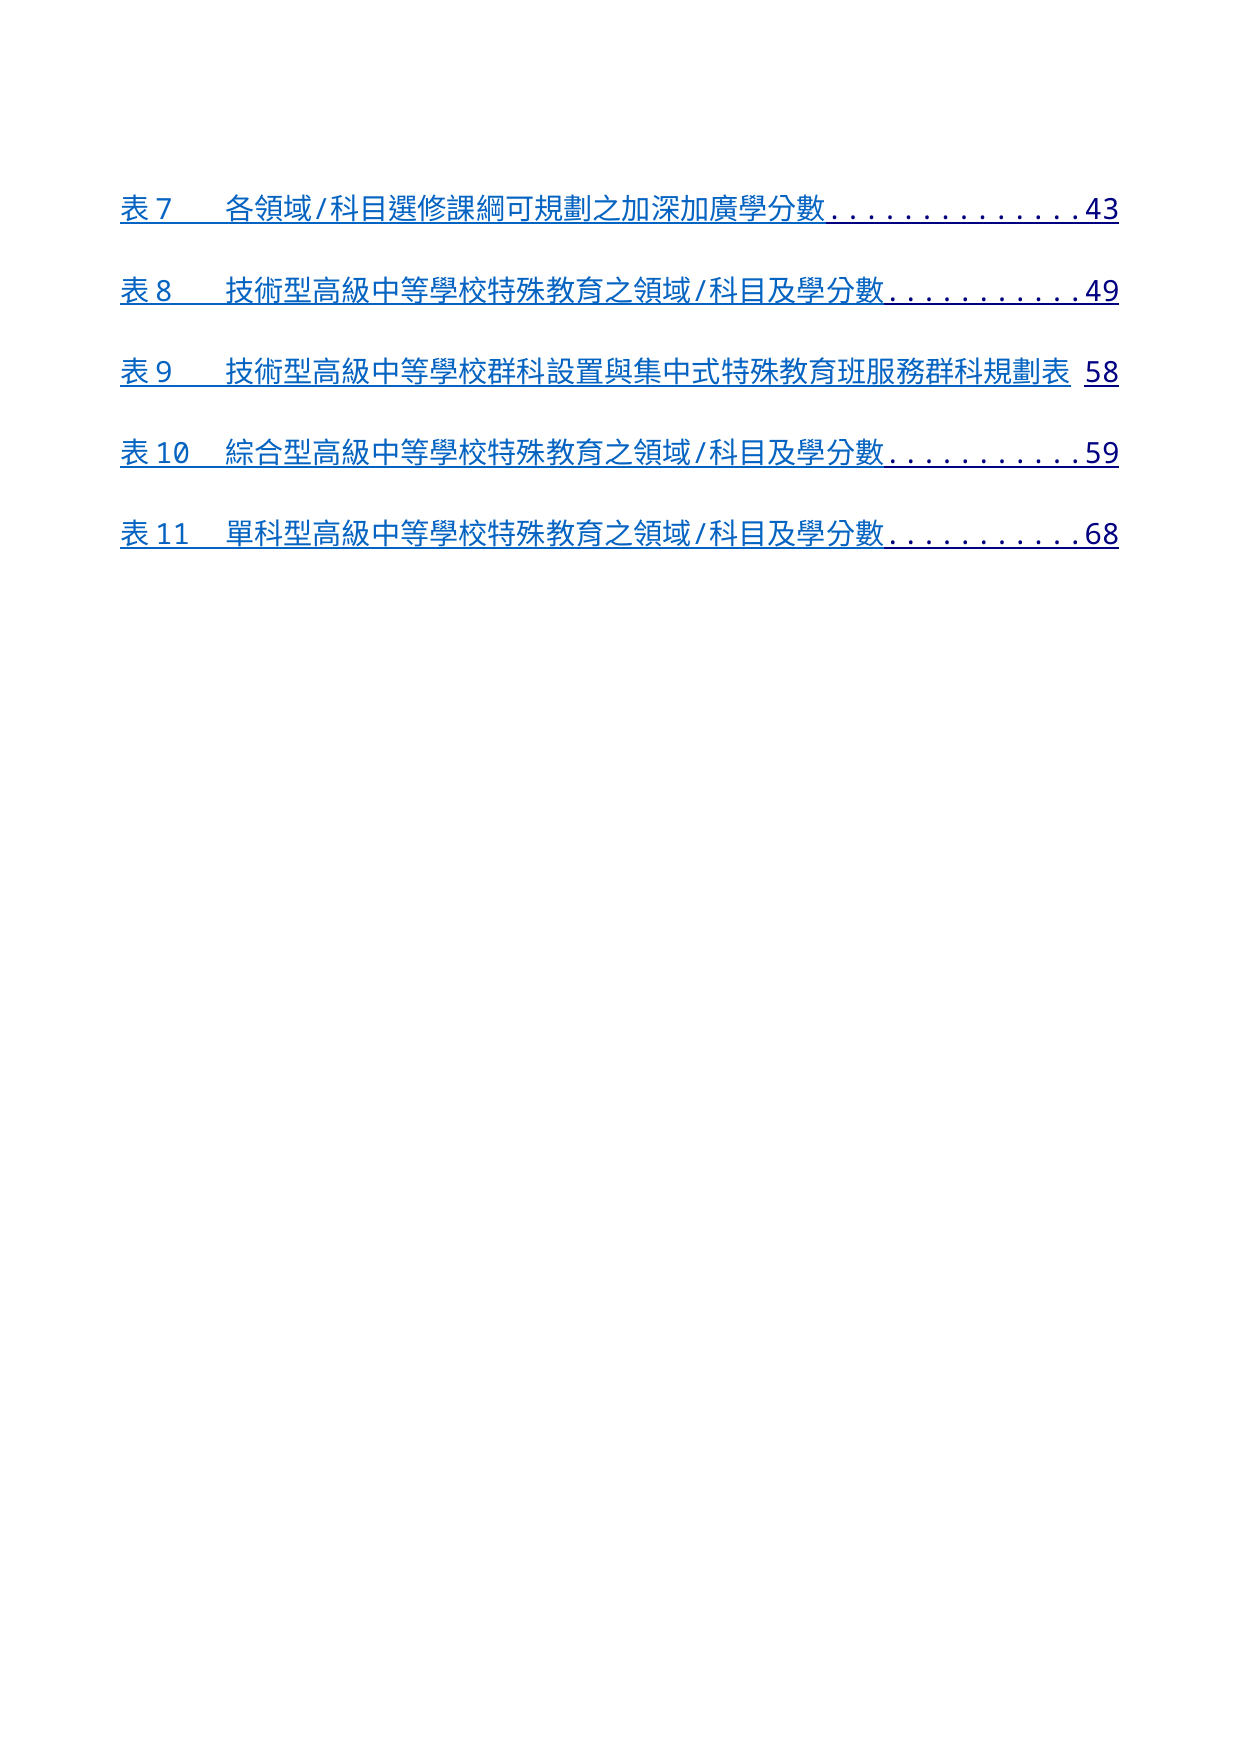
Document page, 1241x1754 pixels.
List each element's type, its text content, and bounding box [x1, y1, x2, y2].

text 表11 單科型高級中等學校特殊教育之領域/科目及學分數 68 [120, 490, 1120, 553]
text 表7 各領域/科目選修課綱可規劃之加深加廣學分數 43 [120, 165, 1120, 228]
text 表9 技術型高級中等學校群科設置與集中式特殊教育班服務群科規劃表 58 [120, 328, 1120, 390]
text 表10 綜合型高級中等學校特殊教育之領域/科目及學分數 59 [120, 409, 1120, 472]
text 表8 技術型高級中等學校特殊教育之領域/科目及學分數 49 [120, 247, 1120, 309]
